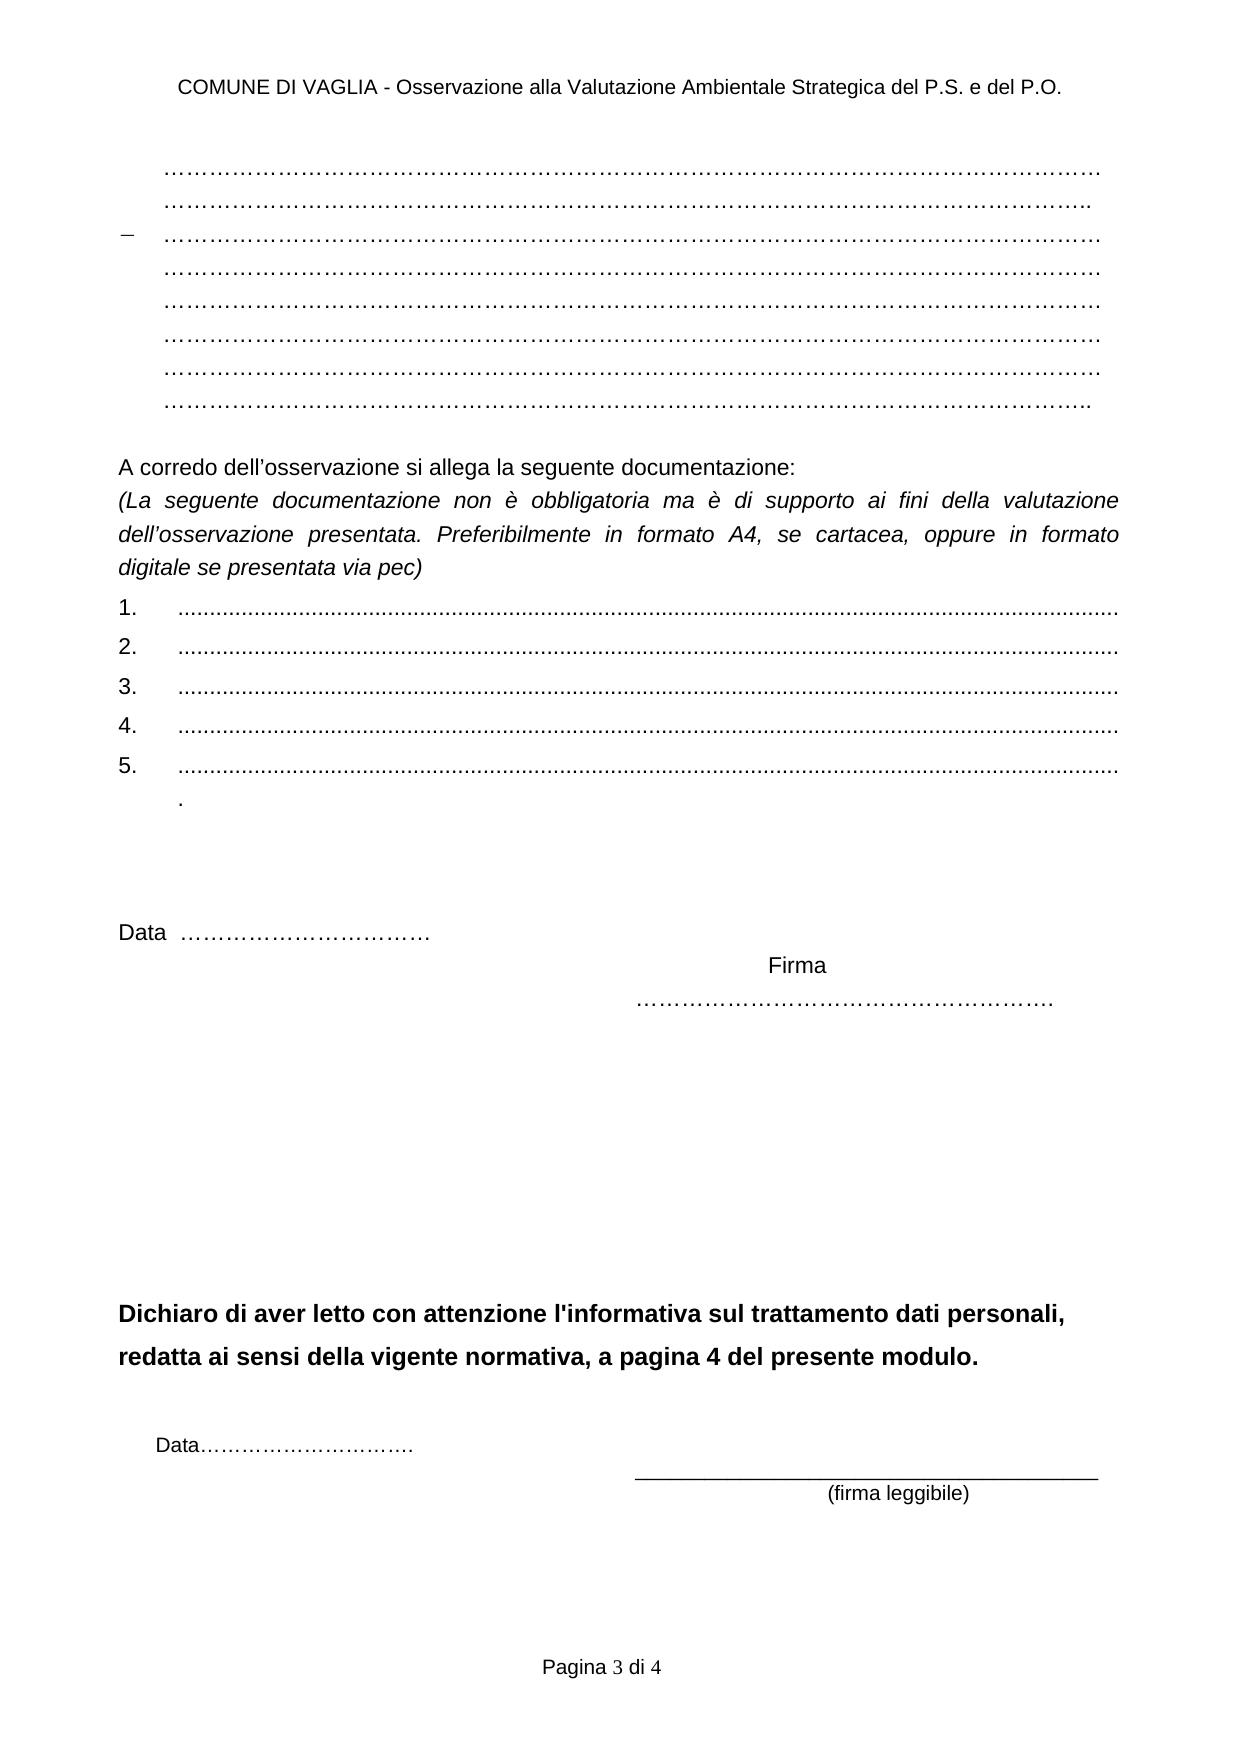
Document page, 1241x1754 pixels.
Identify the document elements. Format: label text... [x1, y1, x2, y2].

text Firma [768, 945, 1122, 978]
text (La seguente documentazione non è obbligatoria ma è di supporto ai fini della valutazione dell’osservazione presentata. Preferibilmente in formato A4, se cartacea, oppure in formato digitale se presentata via pec) [118, 480, 1122, 580]
list …………………………………………………………………………………………………………………………………………………………………………………………………………………………………………………………………………………………………………………………………………………………………………………………………………………………………………………………………………………………………………………………………………………………………………………………………………………………………………………………………………….. [118, 214, 1122, 414]
text Data…………………………. [155, 1433, 1122, 1457]
list ..................................................................................................................................................... [118, 745, 1122, 812]
list .................................................................................................................................................... [118, 587, 1122, 620]
text Data …………………………… [118, 912, 1122, 945]
list .................................................................................................................................................... [118, 626, 1122, 659]
text Dichiaro di aver letto con attenzione l'informativa sul trattamento dati personali, redatta ai sensi della vigente normativa, a pagina 4 del presente modulo. [118, 1299, 1122, 1371]
text (firma leggibile) [524, 1481, 1122, 1505]
list ……………………………………………………………………………………………………………………………………………………………………………………………………………………………………………………………………………………………………………………………………………………………………………………………………………………………………………………………………………………………………………………………………………………………….. [118, 147, 1122, 214]
text A corredo dell’osservazione si allega la seguente documentazione: [118, 447, 1122, 480]
text ………………………………………………. [118, 978, 1122, 1012]
list .................................................................................................................................................... [118, 666, 1122, 699]
text ________________________________________ [562, 1457, 1122, 1481]
list .................................................................................................................................................... [118, 705, 1122, 739]
